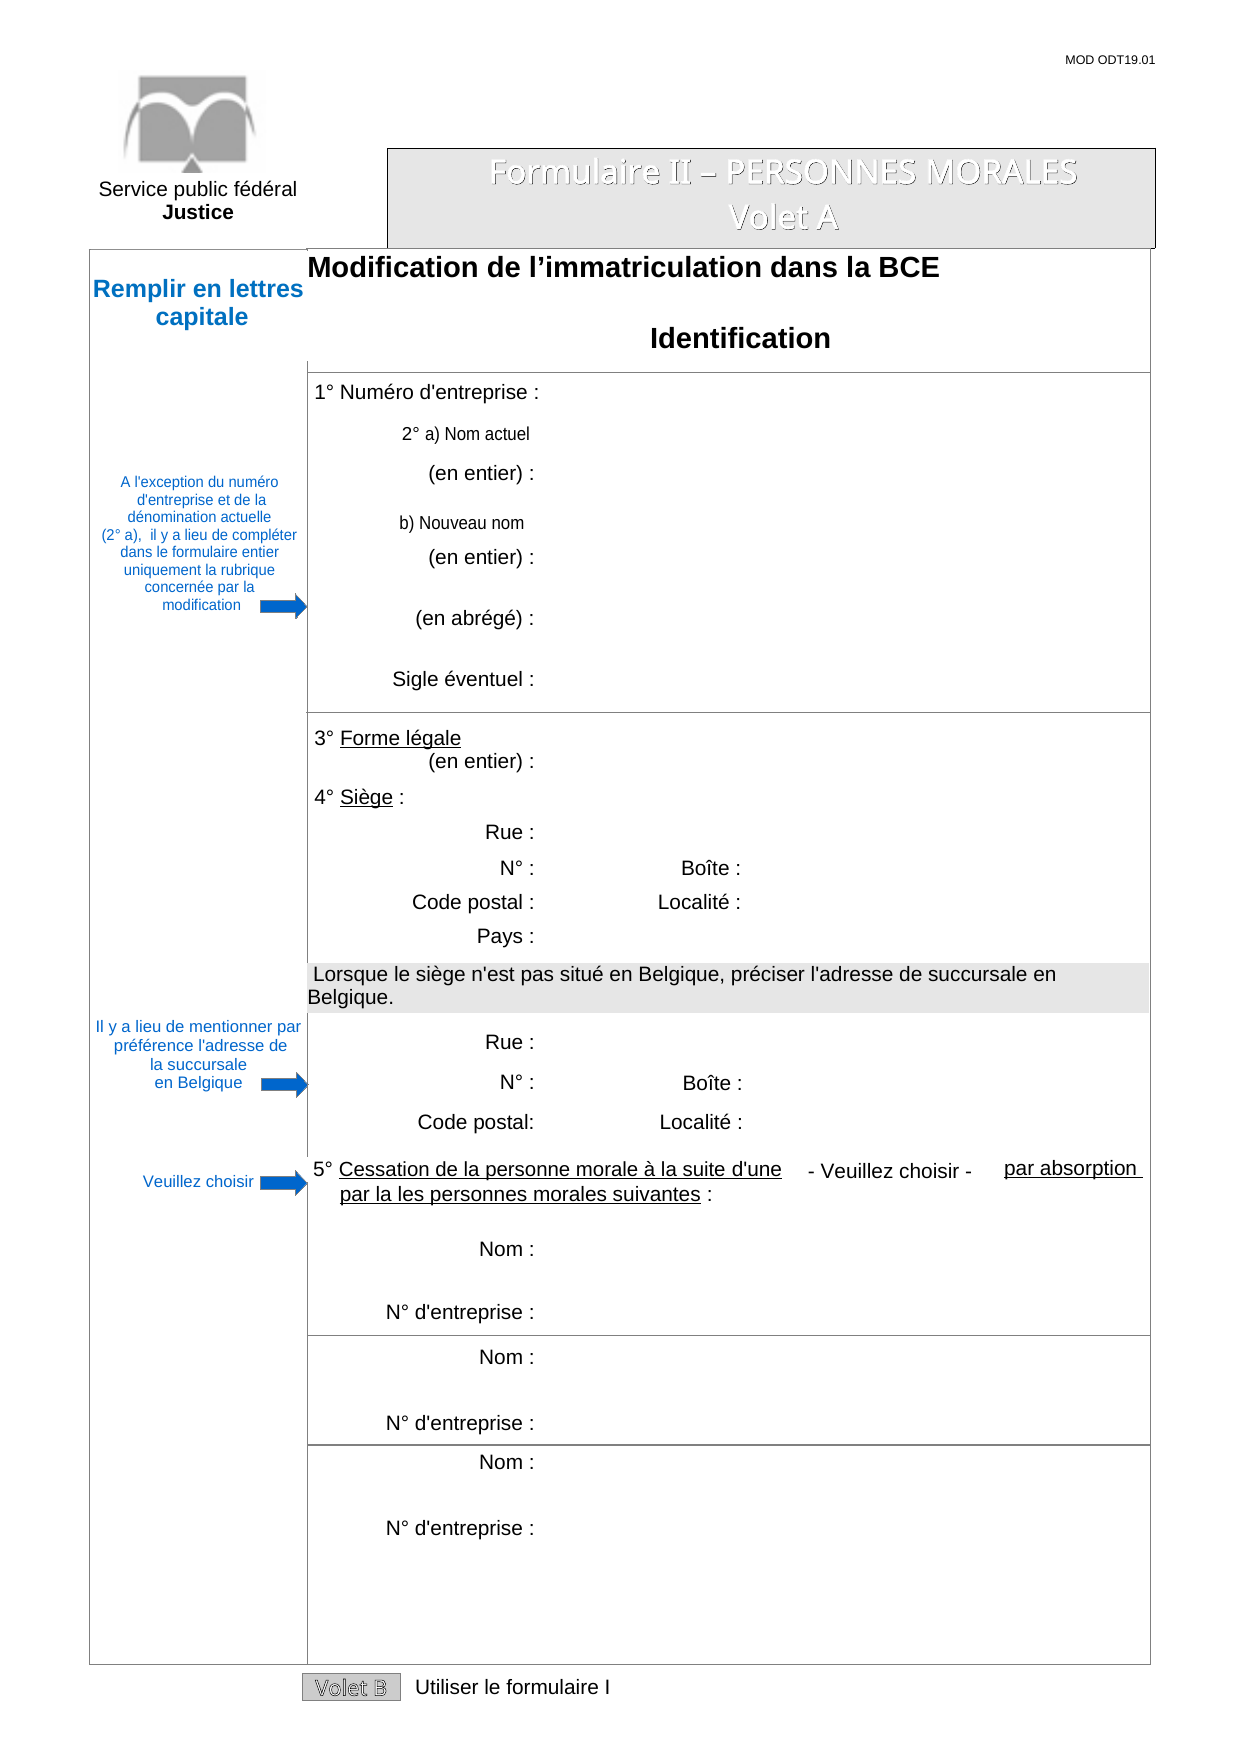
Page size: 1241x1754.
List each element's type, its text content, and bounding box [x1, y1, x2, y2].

text b) Nouveau nom [308, 511, 534, 534]
text Justice [74, 200, 322, 223]
text (en abrégé) : [308, 606, 534, 629]
text Modification de l’immatriculation dans la BCE [307, 251, 1150, 283]
text MOD ODT19.01 [1063, 53, 1157, 67]
text Lorsque le siège n'est pas situé en Belgique, préciser l'adresse de succursale en Belgique. [307, 963, 1149, 1009]
text 2° a) Nom actuel [308, 423, 534, 444]
text Identification [331, 322, 1150, 355]
text (en entier) : [308, 462, 534, 485]
text N° : [308, 1071, 534, 1094]
text N° d'entreprise : [308, 1412, 534, 1435]
text Nom : [308, 1345, 534, 1368]
text 4° Siège : [308, 785, 534, 809]
text Service public fédéral [74, 177, 322, 200]
text Formulaire II – PERSONNES MORALES [411, 149, 1155, 193]
text Boîte : [612, 1072, 743, 1095]
text Rue : [308, 1031, 534, 1054]
text N° d'entreprise : [308, 1301, 534, 1324]
text Volet A [411, 193, 1155, 238]
text (en entier) : [308, 749, 534, 773]
text Sigle éventuel : [308, 667, 534, 690]
text 1° Numéro d'entreprise : [308, 381, 567, 404]
text 5° Cessation de la personne morale à la suite d'une [307, 1157, 785, 1181]
text Code postal: [308, 1110, 534, 1133]
text 3° Forme légale [308, 726, 534, 749]
text N° d'entreprise : [308, 1517, 534, 1540]
text Nom : [308, 1237, 534, 1260]
text (en entier) : [308, 546, 534, 569]
text Code postal : [308, 891, 534, 914]
text Pays : [308, 925, 534, 948]
text Localité : [612, 1110, 743, 1133]
text Par absorption [998, 1156, 1146, 1179]
text Rue : [308, 820, 534, 843]
text Nom : [308, 1451, 534, 1474]
text Boîte : [611, 856, 741, 879]
text N° : [308, 856, 534, 879]
text Par la les personnes morales suivantes : [339, 1183, 753, 1206]
text Localité : [611, 891, 741, 914]
picture [118, 70, 267, 173]
